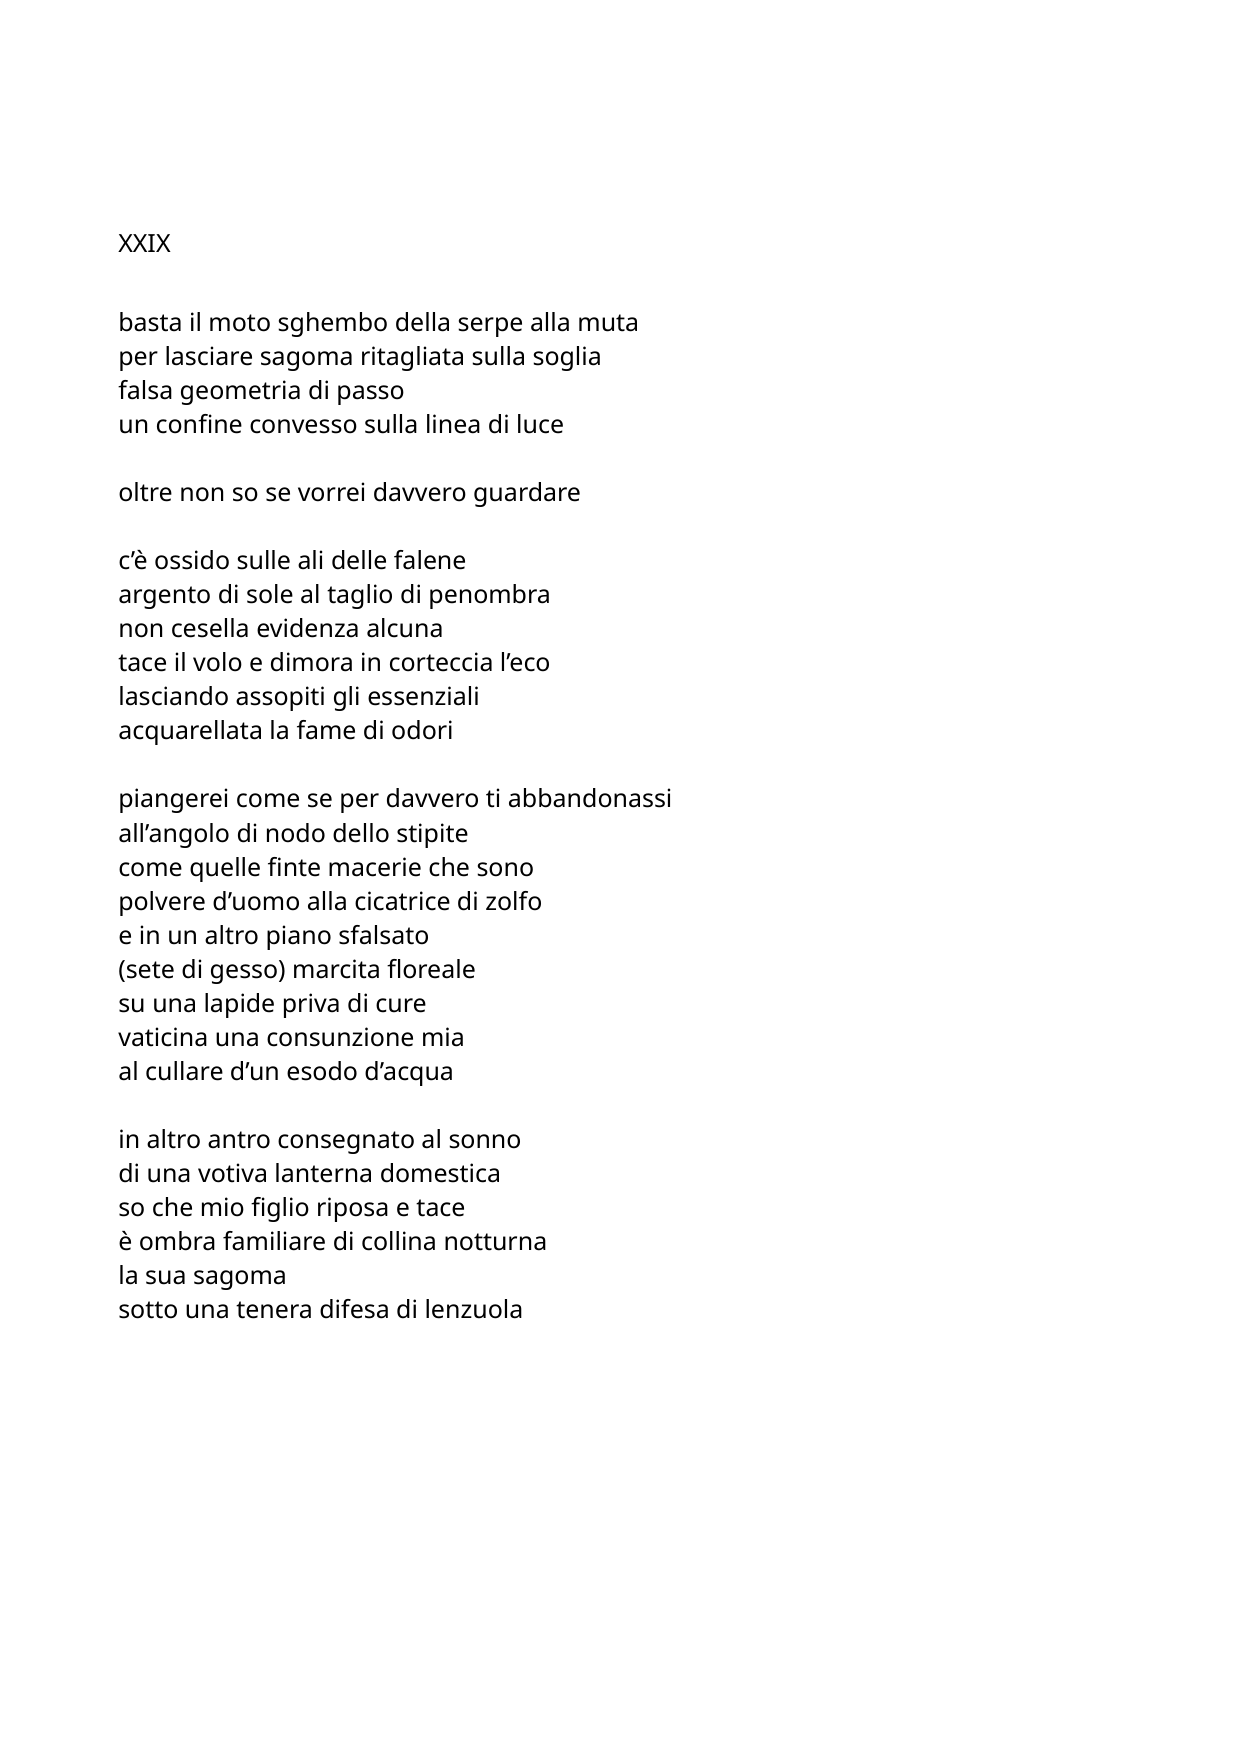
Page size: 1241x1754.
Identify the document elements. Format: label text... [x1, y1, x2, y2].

text c’è ossido sulle ali delle falene [118, 543, 1122, 577]
text al cullare d’un esodo d’acqua [118, 1054, 1122, 1088]
text argento di sole al taglio di penombra [118, 577, 1122, 611]
text per lasciare sagoma ritagliata sulla soglia [118, 338, 1122, 372]
text falsa geometria di passo [118, 372, 1122, 406]
text tace il volo e dimora in corteccia l’eco [118, 645, 1122, 679]
text la sua sagoma [118, 1258, 1122, 1292]
text vaticina una consunzione mia [118, 1019, 1122, 1054]
text non cesella evidenza alcuna [118, 611, 1122, 645]
text XXIX [118, 226, 1122, 260]
text di una votiva lanterna domestica [118, 1156, 1122, 1190]
text sotto una tenera difesa di lenzuola [118, 1292, 1122, 1326]
text un confine convesso sulla linea di luce [118, 406, 1122, 441]
text basta il moto sghembo della serpe alla muta [118, 304, 1122, 338]
text polvere d’uomo alla cicatrice di zolfo [118, 883, 1122, 917]
text (sete di gesso) marcita floreale [118, 951, 1122, 986]
text all’angolo di nodo dello stipite [118, 815, 1122, 849]
text in altro antro consegnato al sonno [118, 1122, 1122, 1156]
text so che mio figlio riposa e tace [118, 1190, 1122, 1224]
text piangerei come se per davvero ti abbandonassi [118, 781, 1122, 815]
text come quelle finte macerie che sono [118, 849, 1122, 883]
text è ombra familiare di collina notturna [118, 1224, 1122, 1258]
text oltre non so se vorrei davvero guardare [118, 474, 1122, 509]
text lasciando assopiti gli essenziali [118, 679, 1122, 713]
text su una lapide priva di cure [118, 986, 1122, 1019]
text e in un altro piano sfalsato [118, 917, 1122, 951]
text acquarellata la fame di odori [118, 713, 1122, 747]
